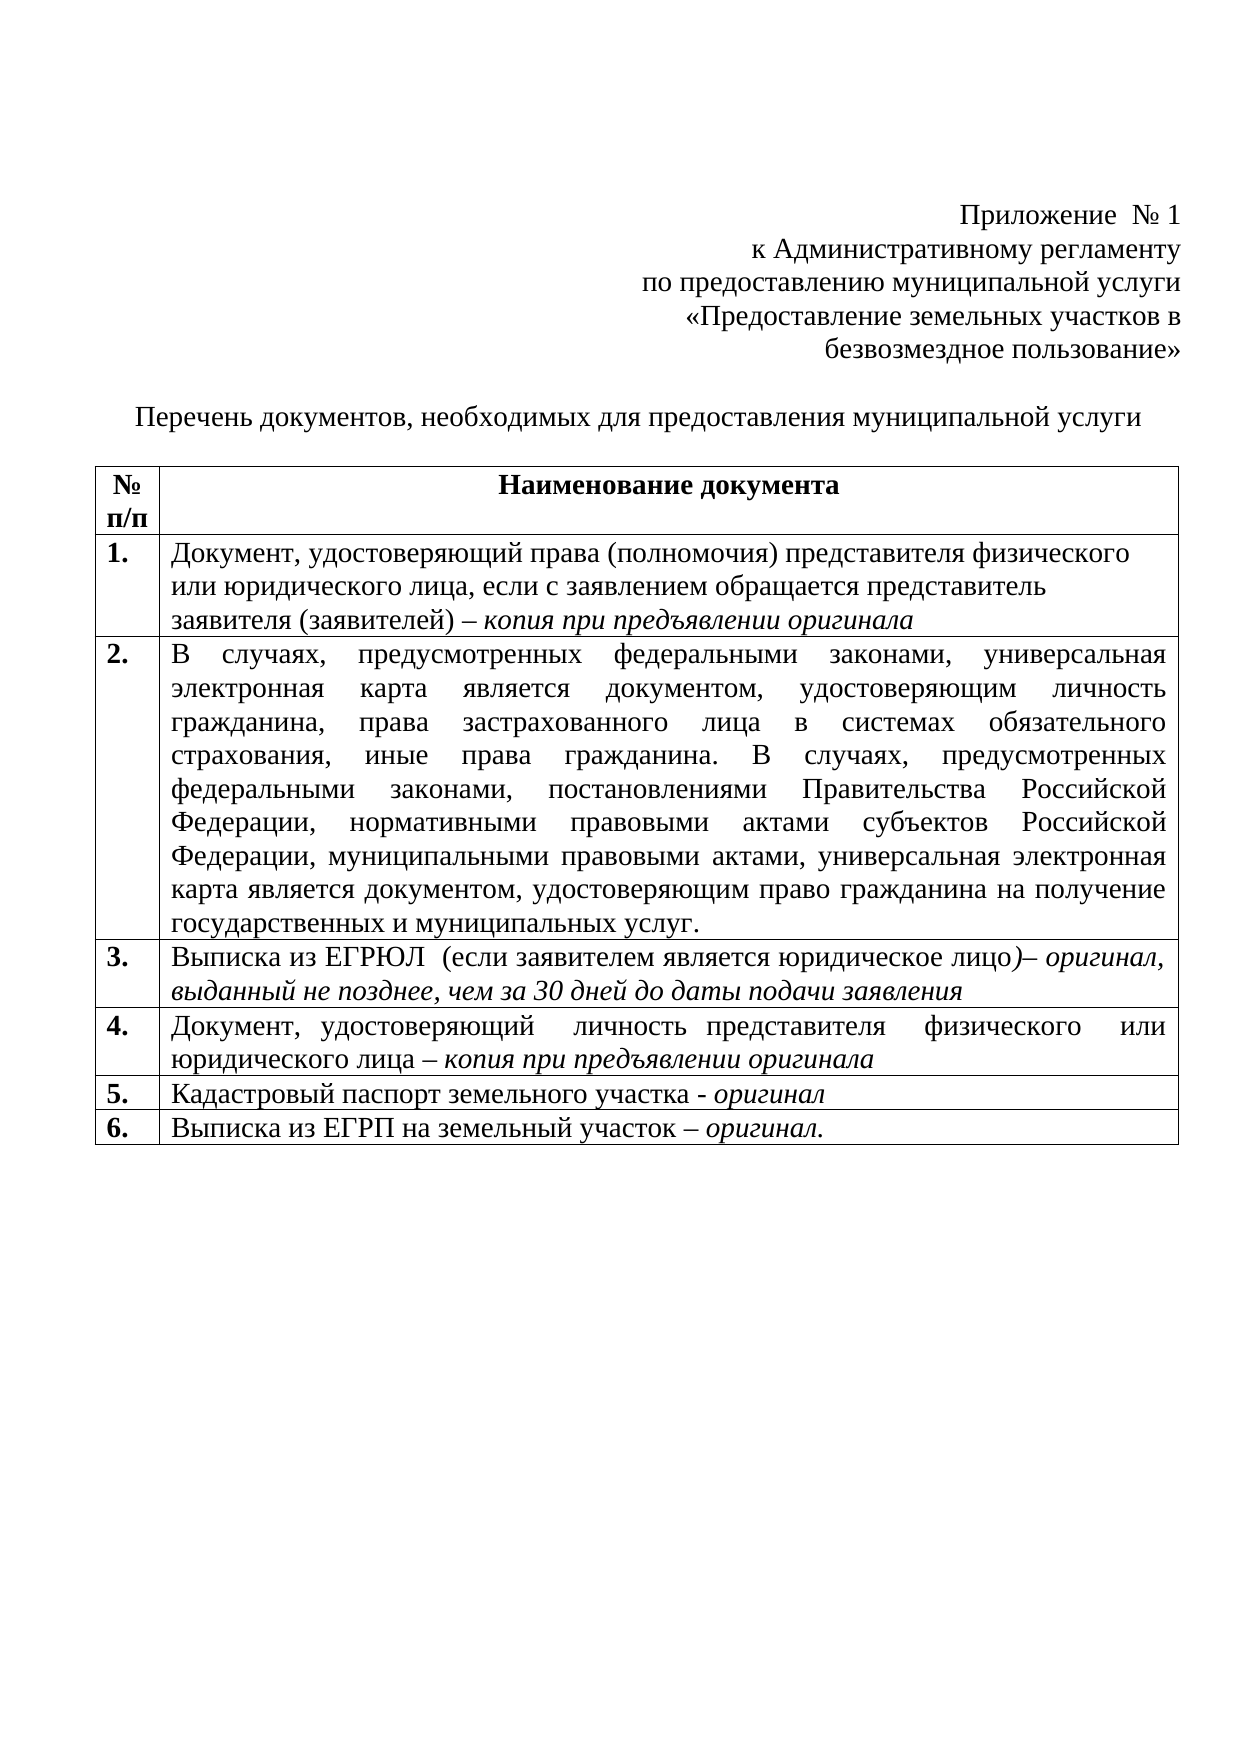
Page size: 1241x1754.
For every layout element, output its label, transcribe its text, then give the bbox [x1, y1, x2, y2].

table_header [105, 30, 1022, 97]
table_cell 6. [96, 1110, 159, 1144]
table_cell Документ, удостоверяющий личность представителя физического или юридического лица – копия при предъявлении оригинала [160, 1008, 1178, 1075]
table_cell В случаях, предусмотренных федеральными законами, универсальная электронная карта является документом, удостоверяющим личность гражданина, права застрахованного лица в системах обязательного страхования, иные права гражданина. В случаях, предусмотренных федеральными законами, постановлениями Правительства Российской Федерации, нормативными правовыми актами субъектов Российской Федерации, муниципальными правовыми актами, универсальная электронная карта является документом, удостоверяющим право гражданина на получение государственных и муниципальных услуг. [160, 637, 1178, 938]
text к Административному регламенту [95, 231, 1181, 264]
text Перечень документов, необходимых для предоставления муниципальной услуги [95, 399, 1181, 432]
table_cell 4. [96, 1008, 159, 1075]
table_cell Выписка из ЕГРЮЛ (если заявителем является юридическое лицо)– оригинал, выданный не позднее, чем за 30 дней до даты подачи заявления [160, 940, 1178, 1007]
table_cell 5. [96, 1076, 159, 1109]
text по предоставлению муниципальной услуги [95, 264, 1181, 298]
table_cell Кадастровый паспорт земельного участка - оригинал [160, 1076, 1178, 1109]
text «Предоставление земельных участков в безвозмездное пользование» [642, 298, 1181, 365]
table_header [1022, 30, 1240, 97]
table_cell 2. [96, 637, 159, 938]
table_cell Выписка из ЕГРП на земельный участок – оригинал. [160, 1110, 1178, 1144]
table_cell Документ, удостоверяющий права (полномочия) представителя физического или юридического лица, если с заявлением обращается представитель заявителя (заявителей) – копия при предъявлении оригинала [160, 535, 1178, 636]
table_cell 3. [96, 940, 159, 1007]
table_cell 1. [96, 535, 159, 636]
text Приложение № 1 [95, 197, 1181, 231]
table_header Наименование документа [160, 467, 1178, 534]
table_header № п/п [96, 467, 159, 534]
